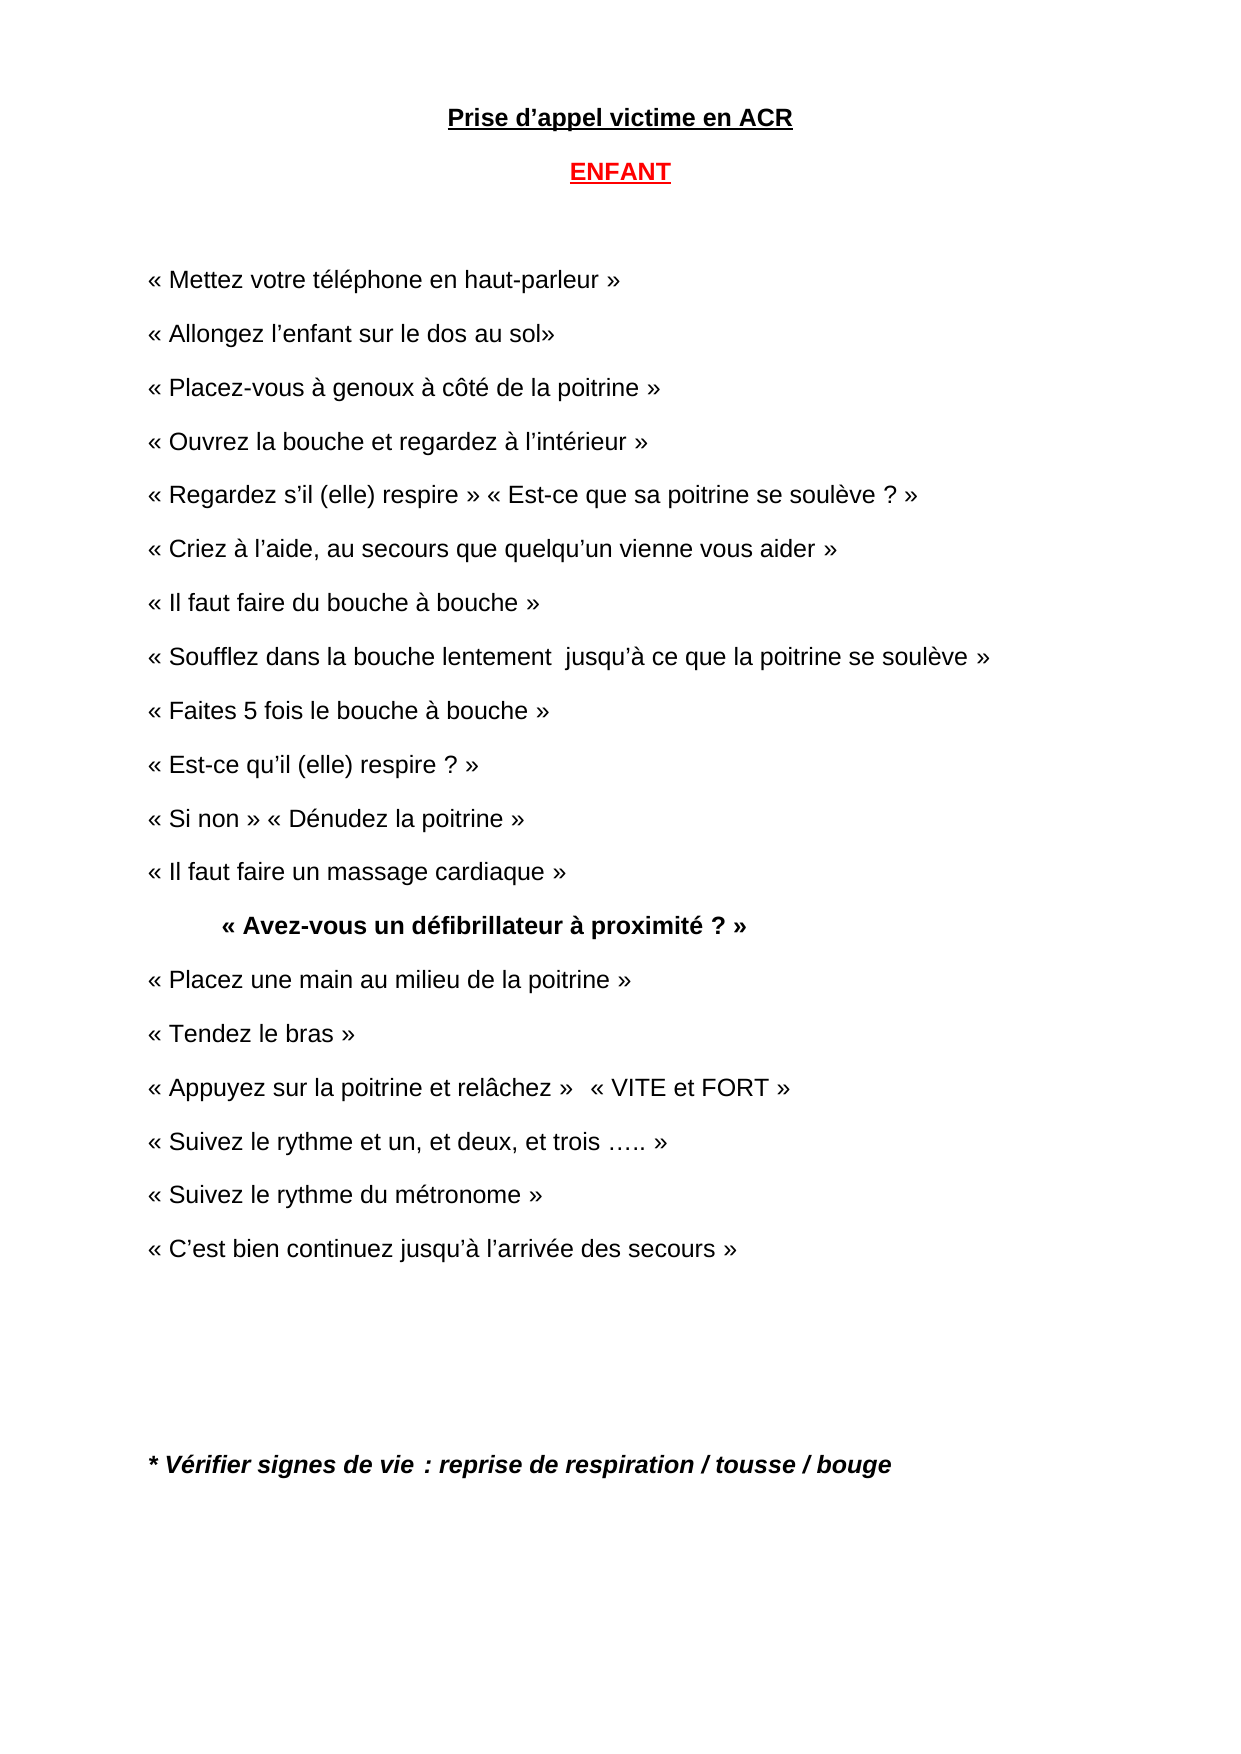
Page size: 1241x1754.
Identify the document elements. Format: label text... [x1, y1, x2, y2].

text « Il faut faire du bouche à bouche » [148, 588, 1093, 617]
text « Placez-vous à genoux à côté de la poitrine » [148, 373, 1093, 401]
text « C’est bien continuez jusqu’à l’arrivée des secours » [148, 1234, 1093, 1263]
text « Placez une main au milieu de la poitrine » [148, 965, 1093, 994]
text « Avez-vous un défibrillateur à proximité ? » [148, 911, 1093, 940]
text « Il faut faire un massage cardiaque » [148, 857, 1093, 886]
text « Si non » « Dénudez la poitrine » [148, 803, 1093, 832]
text « Mettez votre téléphone en haut-parleur » [148, 265, 1093, 294]
text ENFANT [148, 157, 1093, 186]
text * Vérifier signes de vie : reprise de respiration / tousse / bouge [148, 1450, 1093, 1478]
text « Faites 5 fois le bouche à bouche » [148, 696, 1093, 724]
text « Suivez le rythme et un, et deux, et trois ….. » [148, 1127, 1093, 1155]
text « Tendez le bras » [148, 1019, 1093, 1048]
text « Regardez s’il (elle) respire » « Est-ce que sa poitrine se soulève ? » [148, 480, 1093, 509]
text « Ouvrez la bouche et regardez à l’intérieur » [148, 427, 1093, 455]
text « Est-ce qu’il (elle) respire ? » [148, 750, 1093, 778]
text « Criez à l’aide, au secours que quelqu’un vienne vous aider » [148, 534, 1093, 563]
text « Allongez l’enfant sur le dos au sol» [148, 319, 1093, 348]
text « Suivez le rythme du métronome » [148, 1181, 1093, 1209]
text « Soufflez dans la bouche lentement jusqu’à ce que la poitrine se soulève » [148, 642, 1093, 671]
text « Appuyez sur la poitrine et relâchez » « VITE et FORT » [148, 1073, 1093, 1102]
text Prise d’appel victime en ACR [148, 103, 1093, 132]
